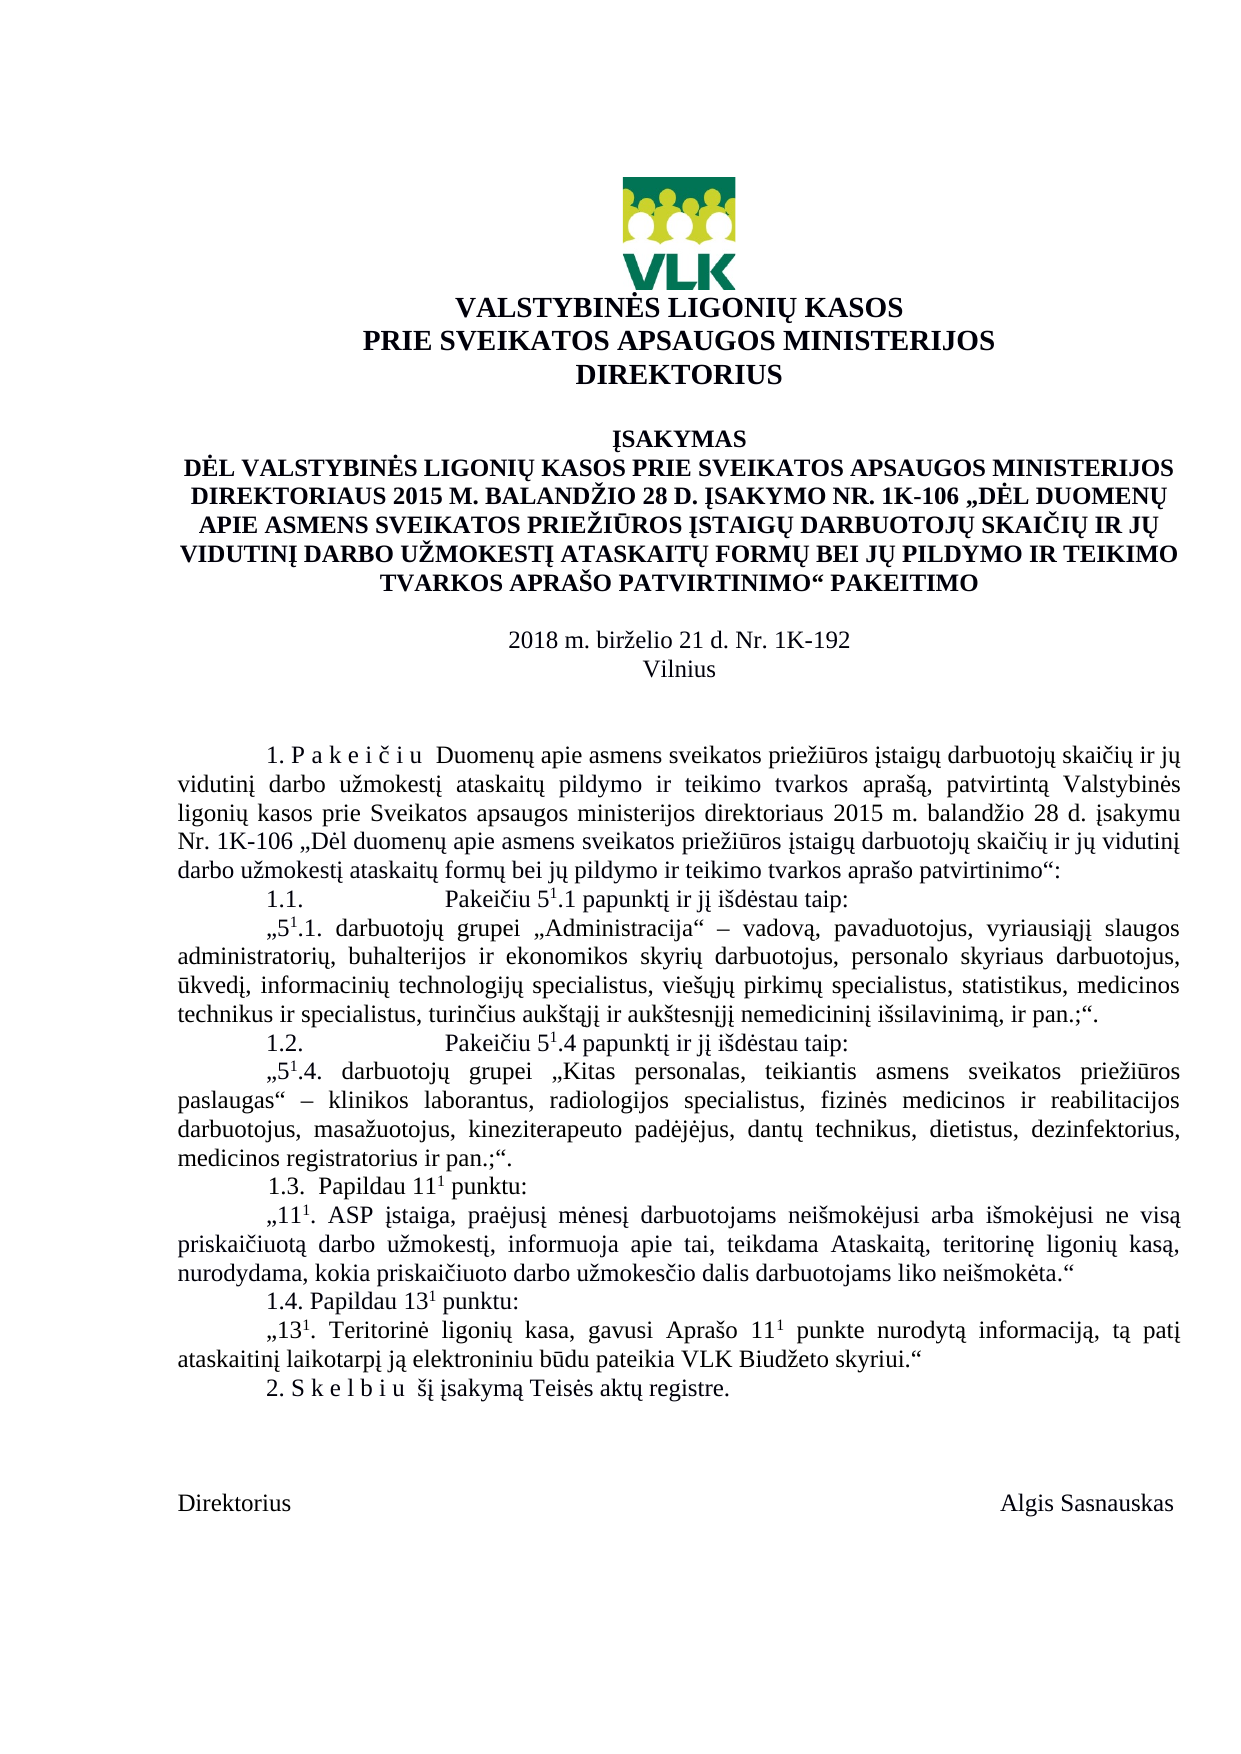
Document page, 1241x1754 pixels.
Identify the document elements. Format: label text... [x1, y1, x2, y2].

text 2018 m. birželio 21 d. Nr. 1K-192 [177, 625, 1181, 654]
text 1.1. Pakeičiu 51.1 papunktį ir jį išdėstau taip: [266, 884, 1181, 913]
text 1.3. Papildau 111 punktu: [268, 1171, 1181, 1200]
text „51.1. darbuotojų grupei „Administracija“ – vadovą, pavaduotojus, vyriausiąjį slaugos administratorių, buhalterijos ir ekonomikos skyrių darbuotojus, personalo skyriaus darbuotojus, ūkvedį, informacinių technologijų specialistus, viešųjų pirkimų specialistus, statistikus, medicinos technikus ir specialistus, turinčius aukštąjį ir aukštesnįjį nemedicininį išsilavinimą, ir pan.;“. [177, 913, 1181, 1028]
text „111. ASP įstaiga, praėjusį mėnesį darbuotojams neišmokėjusi arba išmokėjusi ne visą priskaičiuotą darbo užmokestį, informuoja apie tai, teikdama Ataskaitą, teritorinę ligonių kasą, nurodydama, kokia priskaičiuoto darbo užmokesčio dalis darbuotojams liko neišmokėta.“ [177, 1200, 1181, 1286]
text DĖL valstybinės ligonių kasos prie sveikatos apsaugos ministerijos direktoriaus 2015 m. balandžio 28 d. įsakymo Nr. 1K-106 „dėl duomenų apie asmens sveikatos priežiūros įstaigų darbuotojų skaičių ir jų vidutinį darbo užmokestį ataskaitų formų bei jų pildymo ir teikimo tvarkos aprašo patvirtinimo“ pakeitimo [177, 453, 1181, 596]
text DIREKTORIUS [177, 357, 1181, 390]
text PRIE SVEIKATOS APSAUGOS MINISTERIJOS [177, 323, 1181, 357]
text „51.4. darbuotojų grupei „Kitas personalas, teikiantis asmens sveikatos priežiūros paslaugas“ – klinikos laborantus, radiologijos specialistus, fizinės medicinos ir reabilitacijos darbuotojus, masažuotojus, kineziterapeuto padėjėjus, dantų technikus, dietistus, dezinfektorius, medicinos registratorius ir pan.;“. [177, 1056, 1181, 1171]
text ĮSAKYMAS [177, 424, 1181, 453]
text VALSTYBINĖS LIGONIŲ KASOS [177, 290, 1181, 323]
text 1. P a k e i č i u Duomenų apie asmens sveikatos priežiūros įstaigų darbuotojų skaičių ir jų vidutinį darbo užmokestį ataskaitų pildymo ir teikimo tvarkos aprašą, patvirtintą Valstybinės ligonių kasos prie Sveikatos apsaugos ministerijos direktoriaus 2015 m. balandžio 28 d. įsakymu Nr. 1K-106 „Dėl duomenų apie asmens sveikatos priežiūros įstaigų darbuotojų skaičių ir jų vidutinį darbo užmokestį ataskaitų formų bei jų pildymo ir teikimo tvarkos aprašo patvirtinimo“: [177, 740, 1181, 884]
text 1.4. Papildau 131 punktu: [177, 1286, 1181, 1315]
text Direktorius Algis Sasnauskas [177, 1488, 1181, 1516]
text Vilnius [177, 654, 1181, 683]
text „131. Teritorinė ligonių kasa, gavusi Aprašo 111 punkte nurodytą informaciją, tą patį ataskaitinį laikotarpį ją elektroniniu būdu pateikia VLK Biudžeto skyriui.“ [177, 1315, 1181, 1373]
text 2. S k e l b i u šį įsakymą Teisės aktų registre. [177, 1373, 1181, 1401]
text 1.2. Pakeičiu 51.4 papunktį ir jį išdėstau taip: [266, 1028, 1181, 1056]
